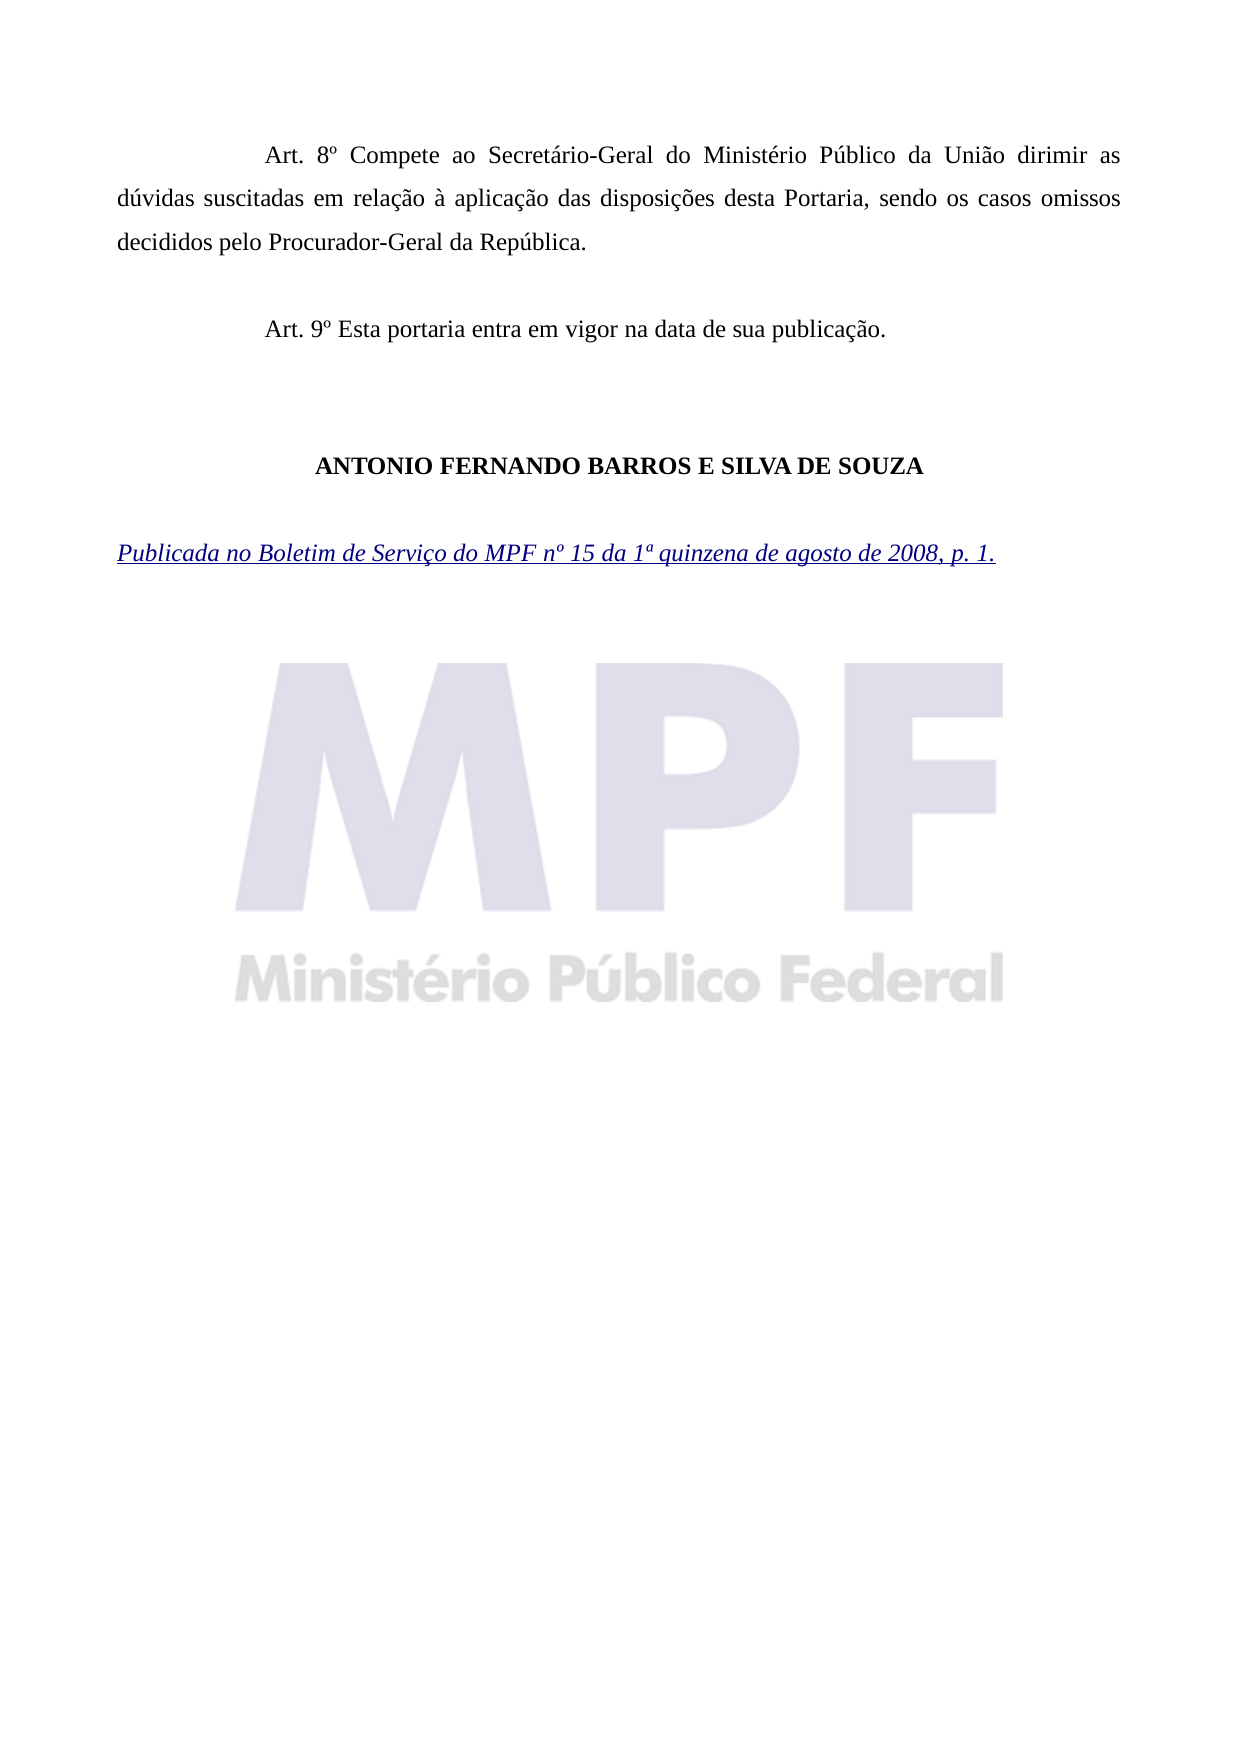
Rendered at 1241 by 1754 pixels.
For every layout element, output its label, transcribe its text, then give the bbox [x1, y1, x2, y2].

text Publicada no Boletim de Serviço do MPF nº 15 da 1ª quinzena de agosto de 2008, p. 1. [117, 537, 1122, 566]
picture [235, 663, 1004, 1003]
text ANTONIO FERNANDO BARROS E SILVA DE SOUZA [117, 451, 1122, 480]
text Art. 9º Esta portaria entra em vigor na data de sua publicação. [117, 314, 1122, 343]
text Art. 8º Compete ao Secretário-Geral do Ministério Público da União dirimir as dúvidas suscitadas em relação à aplicação das disposições desta Portaria, sendo os casos omissos decididos pelo Procurador-Geral da República. [117, 140, 1122, 256]
